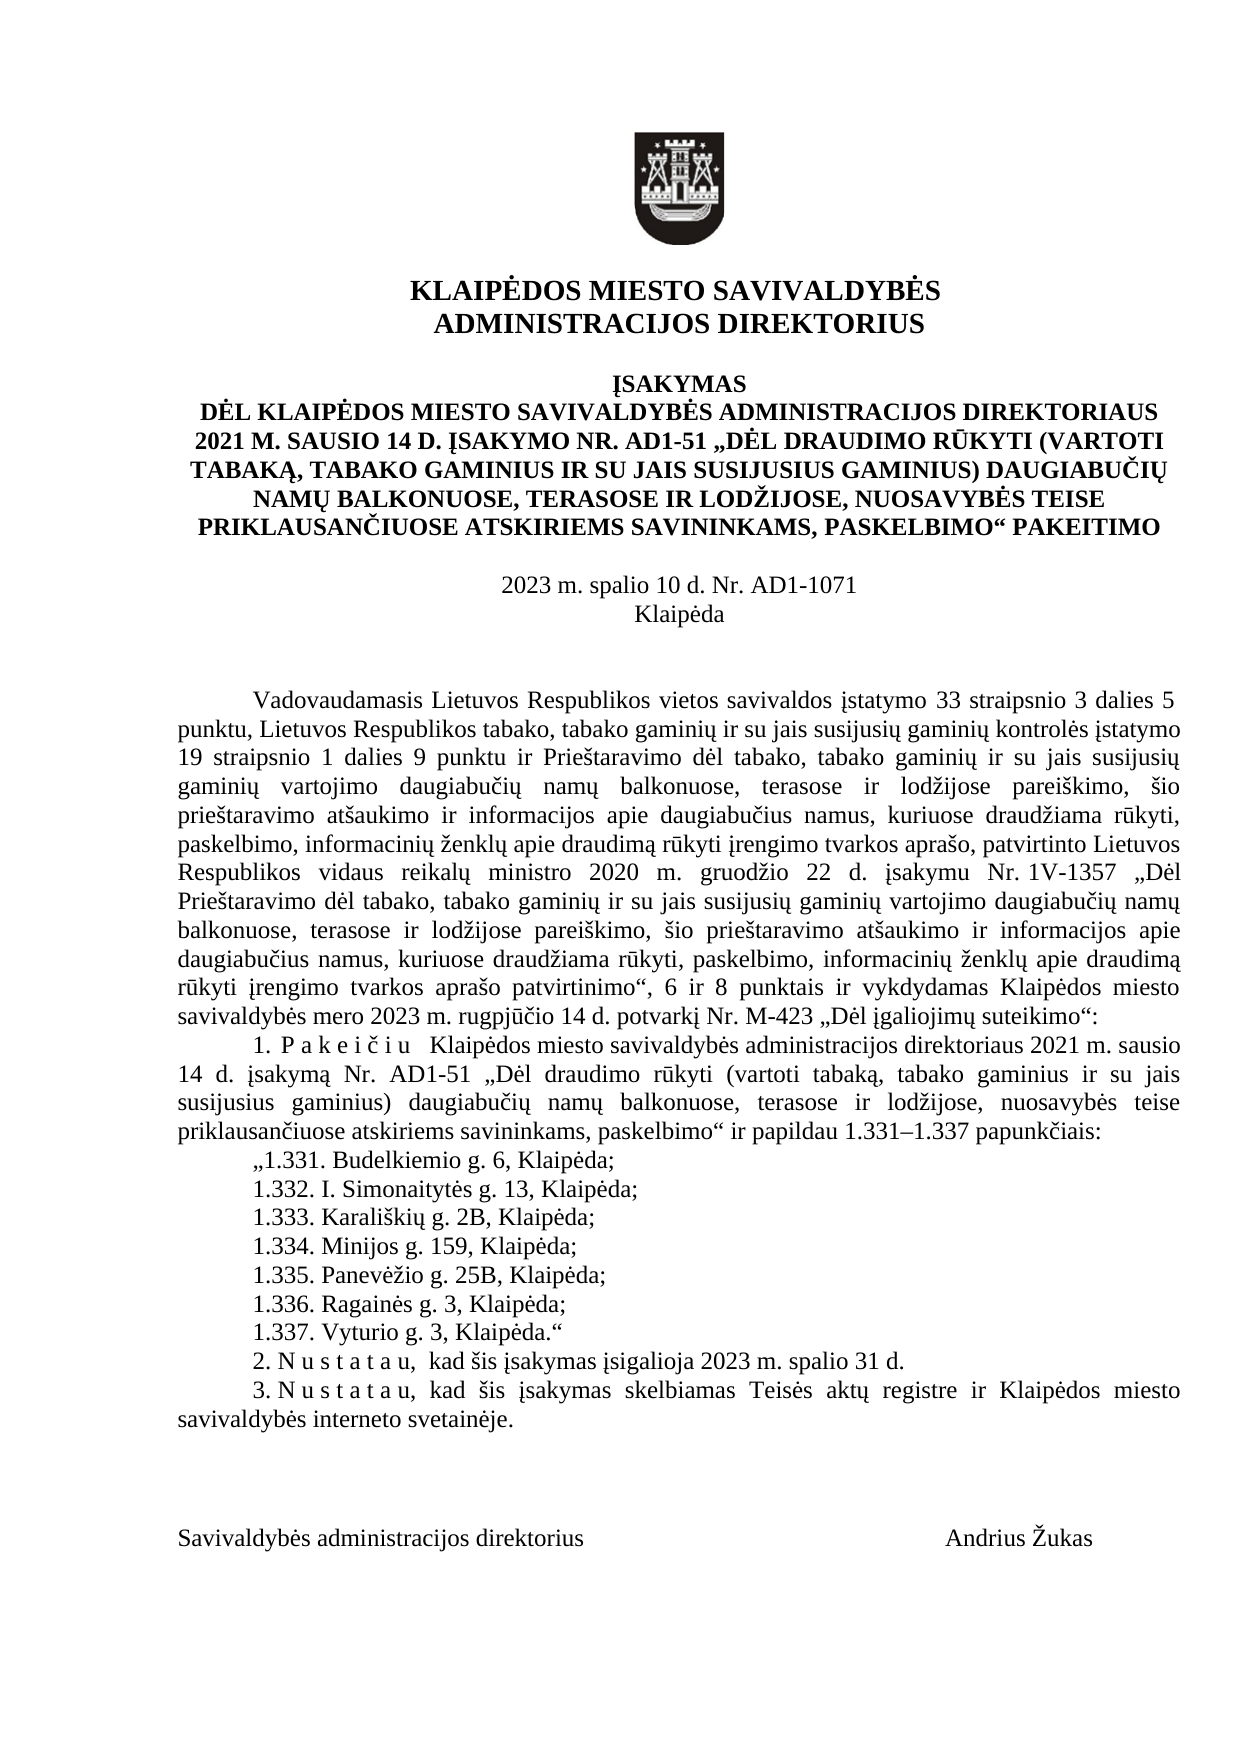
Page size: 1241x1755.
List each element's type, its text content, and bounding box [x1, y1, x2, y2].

text 1.333. Karališkių g. 2B, Klaipėda; [177, 1202, 1181, 1231]
text „1.331. Budelkiemio g. 6, Klaipėda; [177, 1145, 1181, 1174]
text 1.332. I. Simonaitytės g. 13, Klaipėda; [177, 1174, 1181, 1202]
text Klaipėda [177, 599, 1181, 627]
text 1.336. Ragainės g. 3, Klaipėda; [177, 1289, 1181, 1317]
text Vadovaudamasis Lietuvos Respublikos vietos savivaldos įstatymo 33 straipsnio 3 dalies 5 punktu, Lietuvos Respublikos tabako, tabako gaminių ir su jais susijusių gaminių kontrolės įstatymo 19 straipsnio 1 dalies 9 punktu ir Prieštaravimo dėl tabako, tabako gaminių ir su jais susijusių gaminių vartojimo daugiabučių namų balkonuose, terasose ir lodžijose pareiškimo, šio prieštaravimo atšaukimo ir informacijos apie daugiabučius namus, kuriuose draudžiama rūkyti, paskelbimo, informacinių ženklų apie draudimą rūkyti įrengimo tvarkos aprašo, patvirtinto Lietuvos Respublikos vidaus reikalų ministro 2020 m. gruodžio 22 d. įsakymu Nr. 1V‑1357 „Dėl Prieštaravimo dėl tabako, tabako gaminių ir su jais susijusių gaminių vartojimo daugiabučių namų balkonuose, terasose ir lodžijose pareiškimo, šio prieštaravimo atšaukimo ir informacijos apie daugiabučius namus, kuriuose draudžiama rūkyti, paskelbimo, informacinių ženklų apie draudimą rūkyti įrengimo tvarkos aprašo patvirtinimo“, 6 ir 8 punktais ir vykdydamas Klaipėdos miesto savivaldybės mero 2023 m. rugpjūčio 14 d. potvarkį Nr. M-423 „Dėl įgaliojimų suteikimo“: [177, 685, 1181, 1030]
text 1.334. Minijos g. 159, Klaipėda; [177, 1231, 1181, 1260]
text 2. Nustatau, kad šis įsakymas įsigalioja 2023 m. spalio 31 d. [177, 1346, 1181, 1375]
text 1.335. Panevėžio g. 25B, Klaipėda; [177, 1260, 1181, 1289]
text 2023 m. spalio 10 d. Nr. AD1-1071 [177, 570, 1181, 599]
text DĖL klaipėdos miesto savivaldybės administracijos direktoriaus 2021 M. SAUSIO 14 D. ĮSAKYMO Nr. ad1-51 „DĖL DRAUDIMO RŪKYTI (VARTOTI TABAKĄ, TABAKO GAMINIUS IR SU JAIS SUSIJUSIUS GAMINIUS) DAUGIABUČIŲ NAMŲ BALKONUOSE, TERASOSE IR LODŽIJOSE, NUOSAVYBĖS TEISE PRIKLAUSANČIUOSE ATSKIRIEMS SAVININKAMS, PASKELBIMO“ PAKEITIMO [177, 397, 1181, 541]
text ĮSAKYMAS [177, 369, 1181, 397]
text KLAIPĖDOS MIESTO SAVIVALDYBĖS [177, 273, 1181, 306]
text 1.337. Vyturio g. 3, Klaipėda.“ [177, 1317, 1181, 1346]
text ADMINISTRACIJOS DIREKTORIUS [177, 306, 1181, 340]
text 1. Pakeičiu Klaipėdos miesto savivaldybės administracijos direktoriaus 2021 m. sausio 14 d. įsakymą Nr. AD1-51 „Dėl draudimo rūkyti (vartoti tabaką, tabako gaminius ir su jais susijusius gaminius) daugiabučių namų balkonuose, terasose ir lodžijose, nuosavybės teise priklausančiuose atskiriems savininkams, paskelbimo“ ir papildau 1.331–1.337 papunkčiais: [177, 1030, 1181, 1145]
text Savivaldybės administracijos direktorius Andrius Žukas [177, 1523, 1181, 1552]
text 3. Nustatau, kad šis įsakymas skelbiamas Teisės aktų registre ir Klaipėdos miesto savivaldybės interneto svetainėje. [177, 1375, 1181, 1432]
